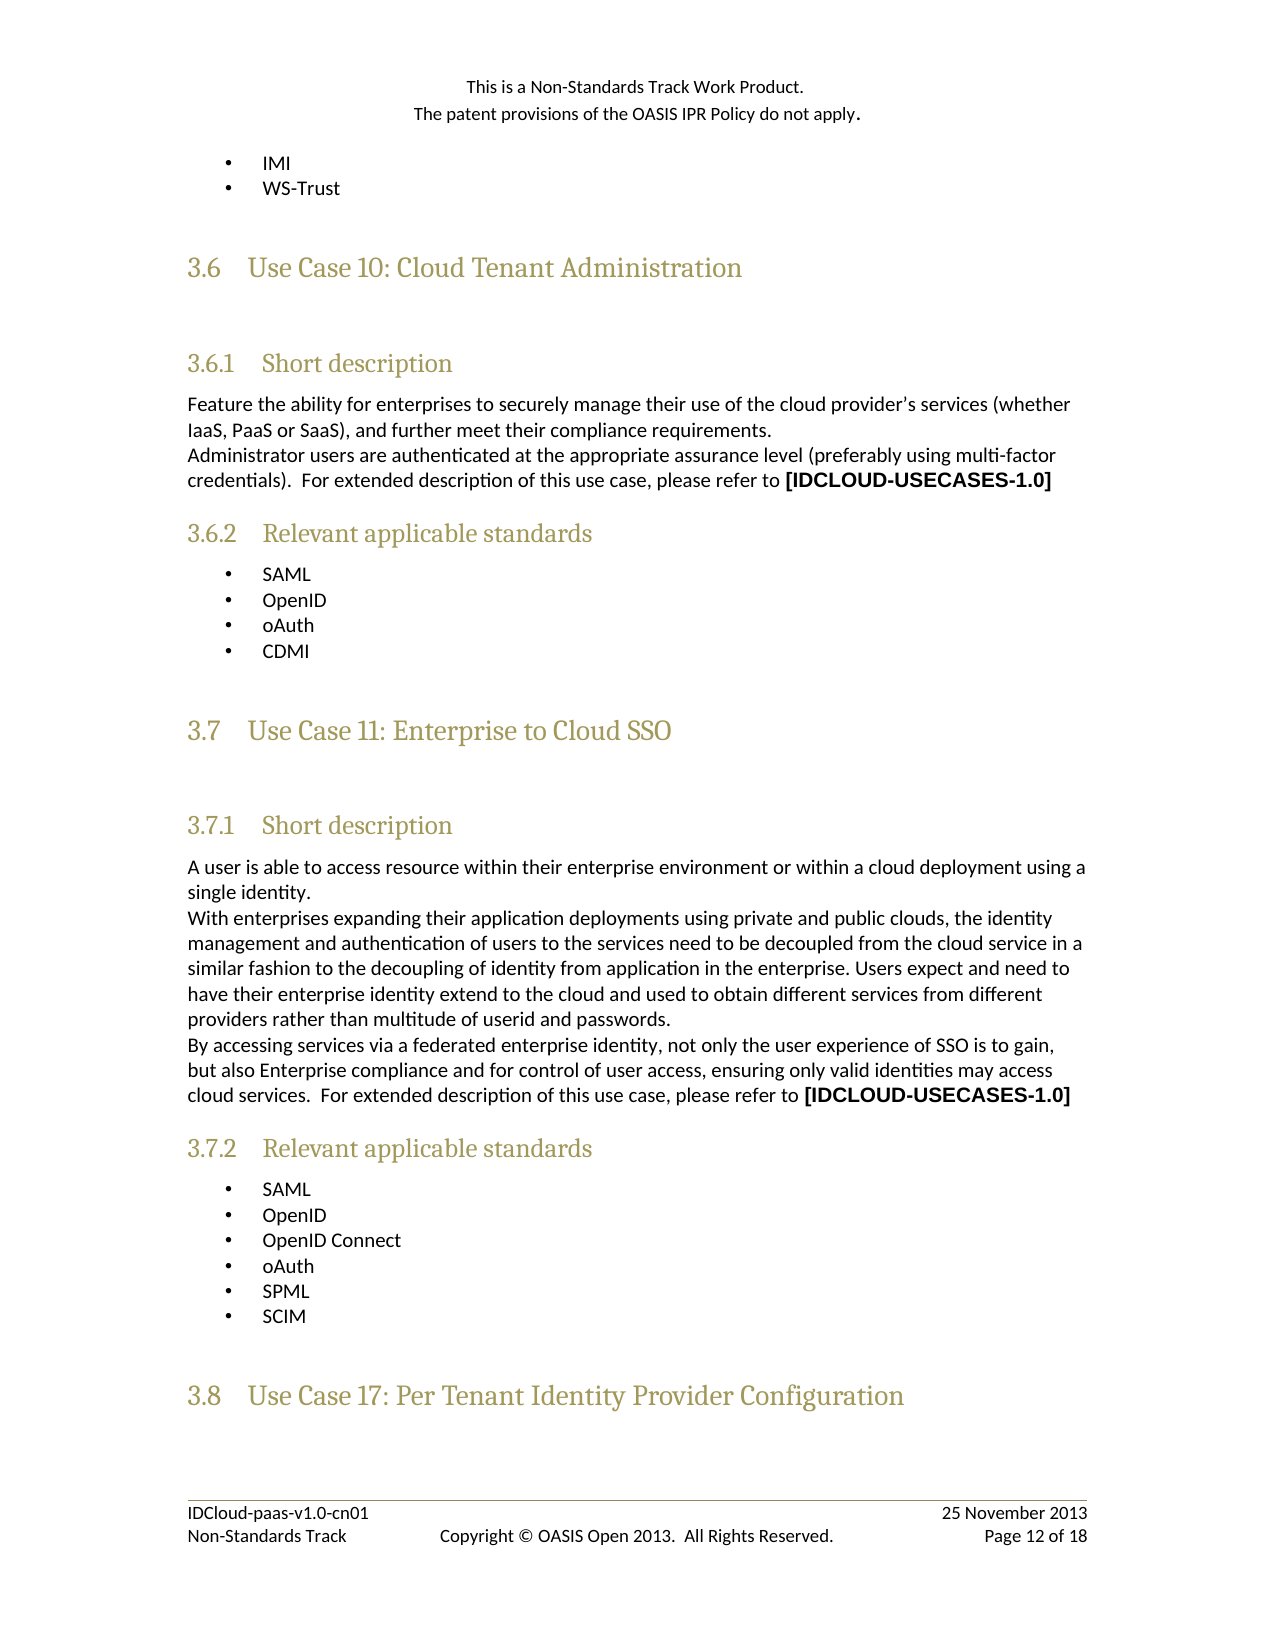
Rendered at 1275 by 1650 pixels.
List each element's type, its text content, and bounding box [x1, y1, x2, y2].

list OpenID [225, 1202, 1087, 1227]
subtitle Relevant applicable standards [187, 1133, 1087, 1164]
list CDMI [225, 638, 1087, 663]
subtitle Use Case 10: Cloud Tenant Administration [187, 251, 1087, 285]
list SAML [225, 562, 1087, 587]
text With enterprises expanding their application deployments using private and public clouds, the identity management and authentication of users to the services need to be decoupled from the cloud service in a similar fashion to the decoupling of identity from application in the enterprise. Users expect and need to have their enterprise identity extend to the cloud and used to obtain different services from different providers rather than multitude of userid and passwords. [187, 905, 1087, 1032]
subtitle Short description [187, 810, 1087, 841]
list IMI [225, 150, 1087, 175]
list OpenID Connect [225, 1227, 1087, 1253]
list SAML [225, 1177, 1087, 1202]
list SCIM [225, 1304, 1087, 1329]
list SPML [225, 1278, 1087, 1304]
subtitle Relevant applicable standards [187, 518, 1087, 549]
list oAuth [225, 612, 1087, 638]
list OpenID [225, 587, 1087, 612]
text A user is able to access resource within their enterprise environment or within a cloud deployment using a single identity. [187, 854, 1087, 905]
text By accessing services via a federated enterprise identity, not only the user experience of SSO is to gain, but also Enterprise compliance and for control of user access, ensuring only valid identities may access cloud services. For extended description of this use case, please refer to [IDCLOUD-USECASES-1.0] [187, 1032, 1087, 1108]
list WS-Trust [225, 175, 1087, 201]
subtitle Use Case 11: Enterprise to Cloud SSO [187, 714, 1087, 747]
text Administrator users are authenticated at the appropriate assurance level (preferably using multi-factor credentials). For extended description of this use case, please refer to [IDCLOUD-USECASES-1.0] [187, 442, 1087, 493]
text Feature the ability for enterprises to securely manage their use of the cloud provider’s services (whether IaaS, PaaS or SaaS), and further meet their compliance requirements. [187, 391, 1087, 442]
subtitle Use Case 17: Per Tenant Identity Provider Configuration [187, 1379, 1087, 1413]
subtitle Short description [187, 348, 1087, 379]
list oAuth [225, 1253, 1087, 1278]
